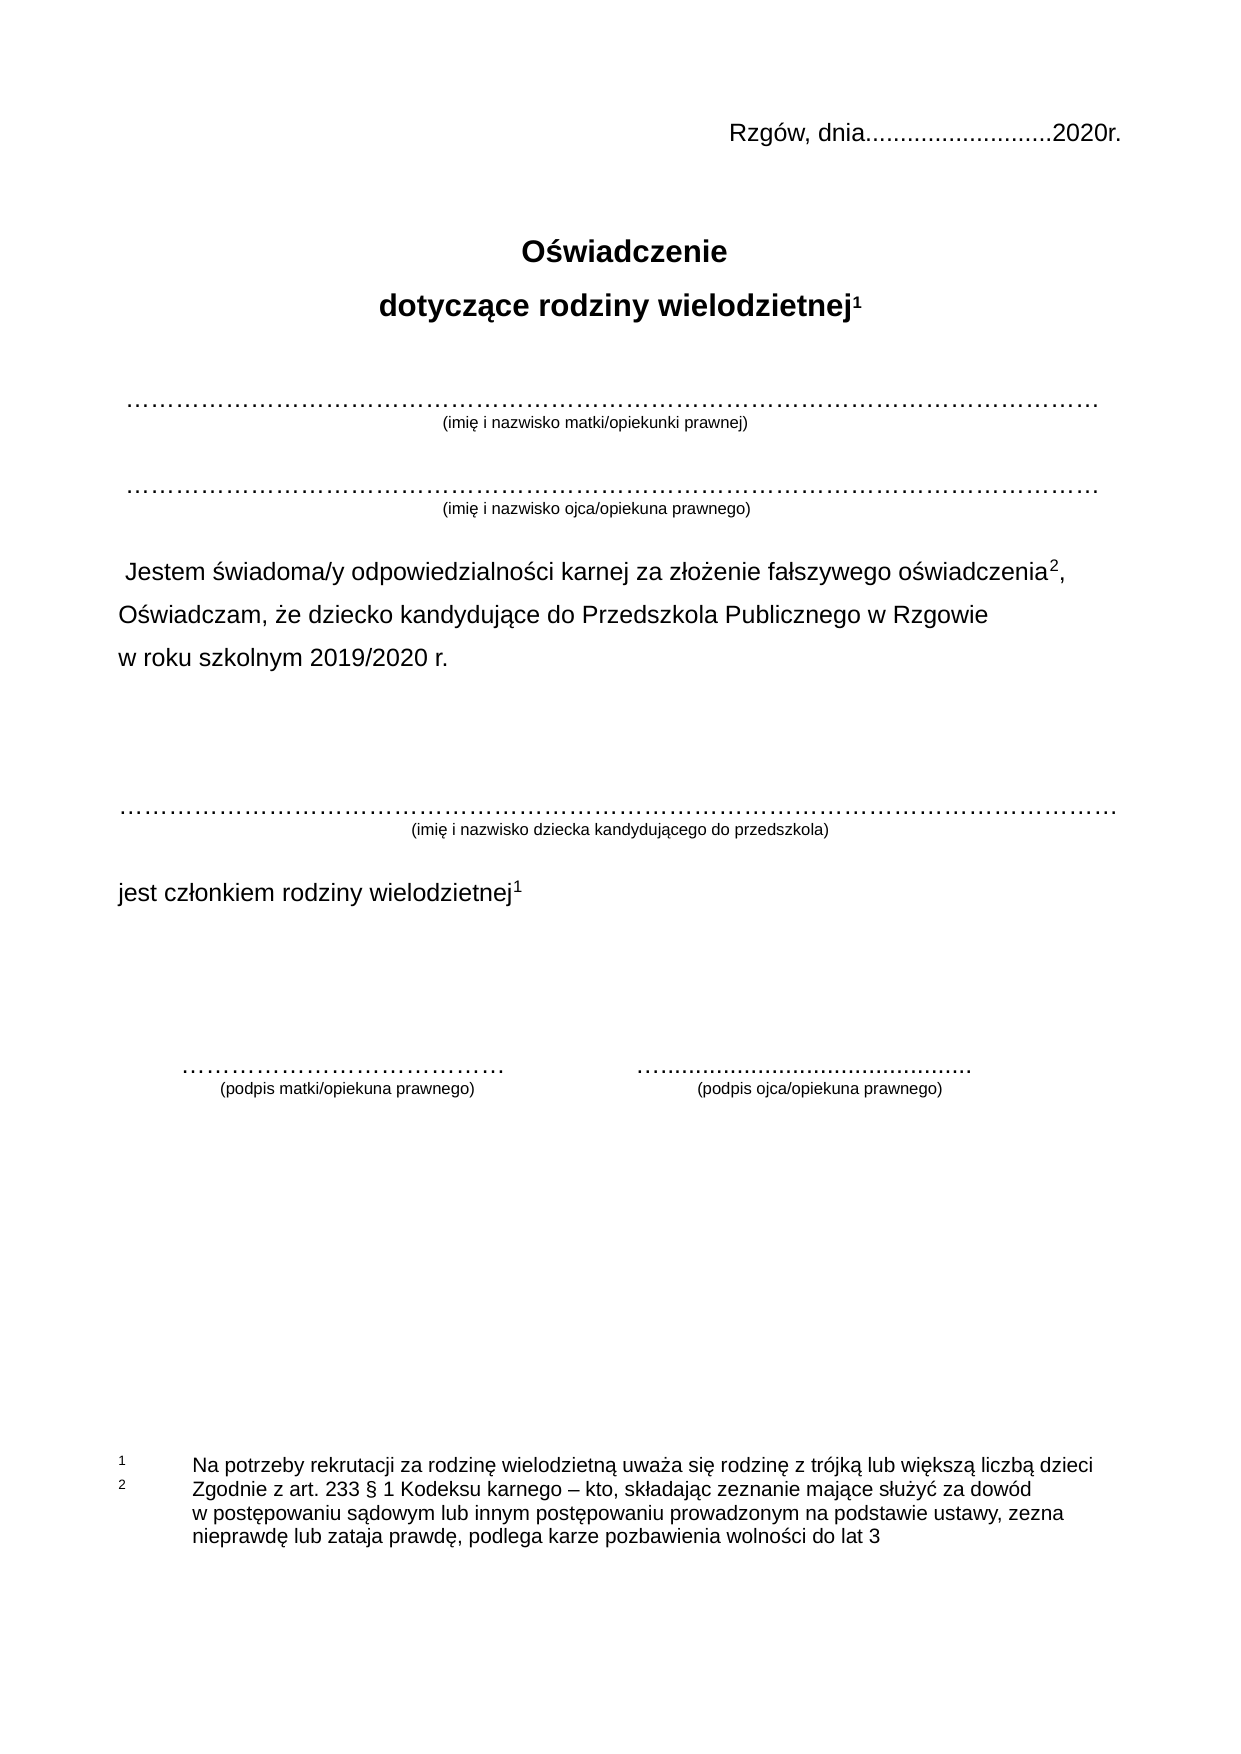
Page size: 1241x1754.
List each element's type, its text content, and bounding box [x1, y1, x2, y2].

text (imię i nazwisko matki/opiekunki prawnej) [118, 413, 1122, 441]
text ……………………………………………………………………………………………………… [118, 470, 1122, 499]
text Rzgów, dnia...........................2020r. [118, 118, 1122, 147]
text (imię i nazwisko dziecka kandydującego do przedszkola) [118, 820, 1122, 849]
text 1 Na potrzeby rekrutacji za rodzinę wielodzietną uważa się rodzinę z trójką lub większą liczbą dzieci [118, 1452, 1122, 1476]
text Oświadczenie [118, 233, 1122, 269]
text (podpis matki/opiekuna prawnego) (podpis ojca/opiekuna prawnego) [118, 1079, 1122, 1107]
text ……………………………………………………………………………………………………… [118, 384, 1122, 413]
text dotyczące rodziny wielodzietnej1 [118, 287, 1122, 323]
text 2 Zgodnie z art. 233 § 1 Kodeksu karnego – kto, składając zeznanie mające służyć za dowód w postępowaniu sądowym lub innym postępowaniu prowadzonym na podstawie ustawy, zezna nieprawdę lub zataja prawdę, podlega karze pozbawienia wolności do lat 3 [118, 1476, 1122, 1548]
text Jestem świadoma/y odpowiedzialności karnej za złożenie fałszywego oświadczenia2, Oświadczam, że dziecko kandydujące do Przedszkola Publicznego w Rzgowie w roku szkolnym 2019/2020 r. [118, 556, 1122, 671]
text jest członkiem rodziny wielodzietnej1 [118, 877, 1122, 906]
text ………………………………… …............................................. [118, 1050, 1122, 1079]
text ………………………………………………………………………………………………………… [118, 791, 1122, 820]
text (imię i nazwisko ojca/opiekuna prawnego) [118, 499, 1122, 528]
